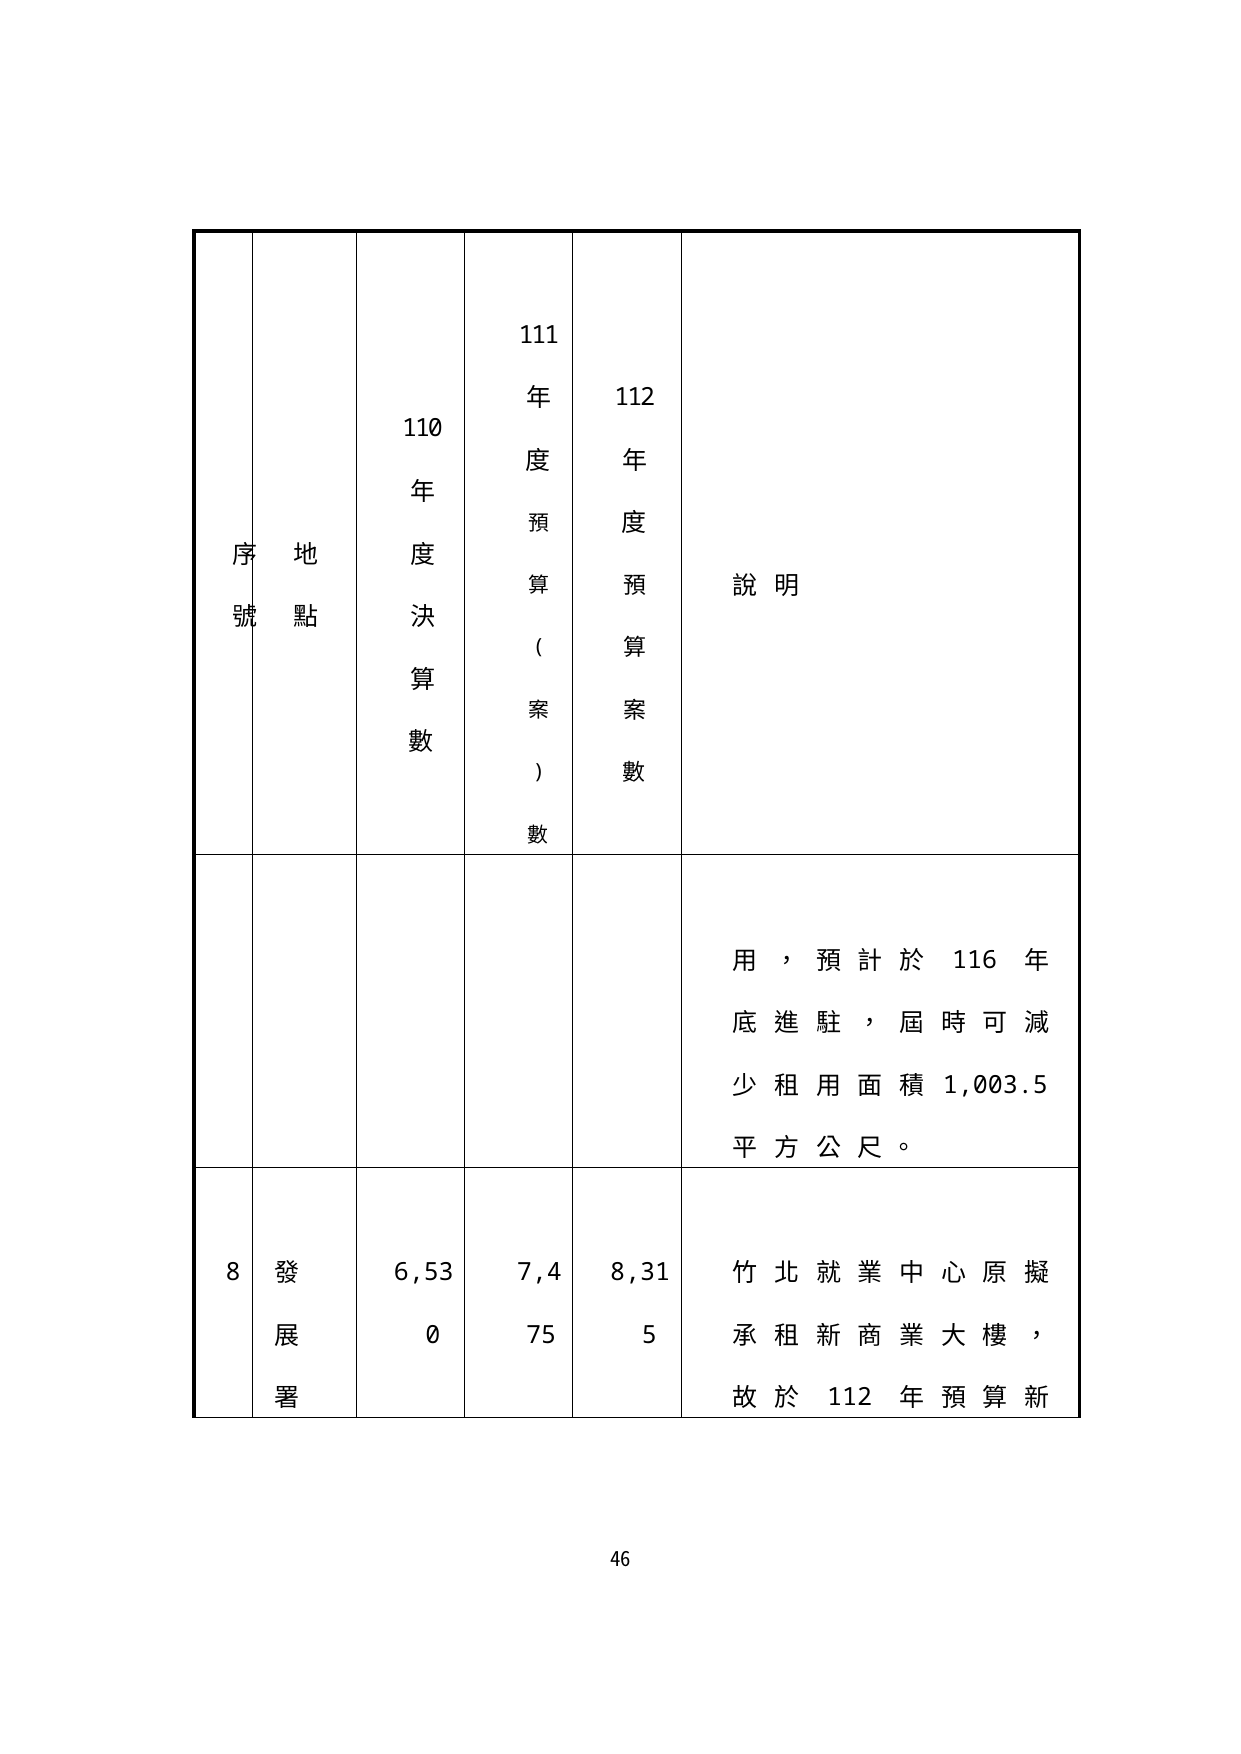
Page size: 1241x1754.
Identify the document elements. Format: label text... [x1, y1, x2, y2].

table_cell 用，預計於116年底進駐，屆時可減少租用面積1,003.5平方公尺。 [682, 855, 1078, 1167]
table_header 111年度 預算(案)數 [465, 233, 572, 854]
table_cell [253, 855, 356, 1167]
table_cell 8,315 [573, 1168, 681, 1417]
table_cell 發展署 [253, 1168, 356, 1417]
table_header 說明 [682, 233, 1078, 854]
table_cell 8 [196, 1168, 252, 1417]
table_cell 6,530 [357, 1168, 464, 1417]
table_header 110年度決算數 [357, 233, 464, 854]
table_header 序號 [196, 233, 252, 854]
table_cell [465, 855, 572, 1167]
table_cell 竹北就業中心原擬承租新商業大樓，故於112年預算新 [682, 1168, 1078, 1417]
table_cell 7,475 [465, 1168, 572, 1417]
table_cell [573, 855, 681, 1167]
table_cell [196, 855, 252, 1167]
table_header 112年度預算案數 [573, 233, 681, 854]
table_cell [357, 855, 464, 1167]
table_header 地點 [253, 233, 356, 854]
